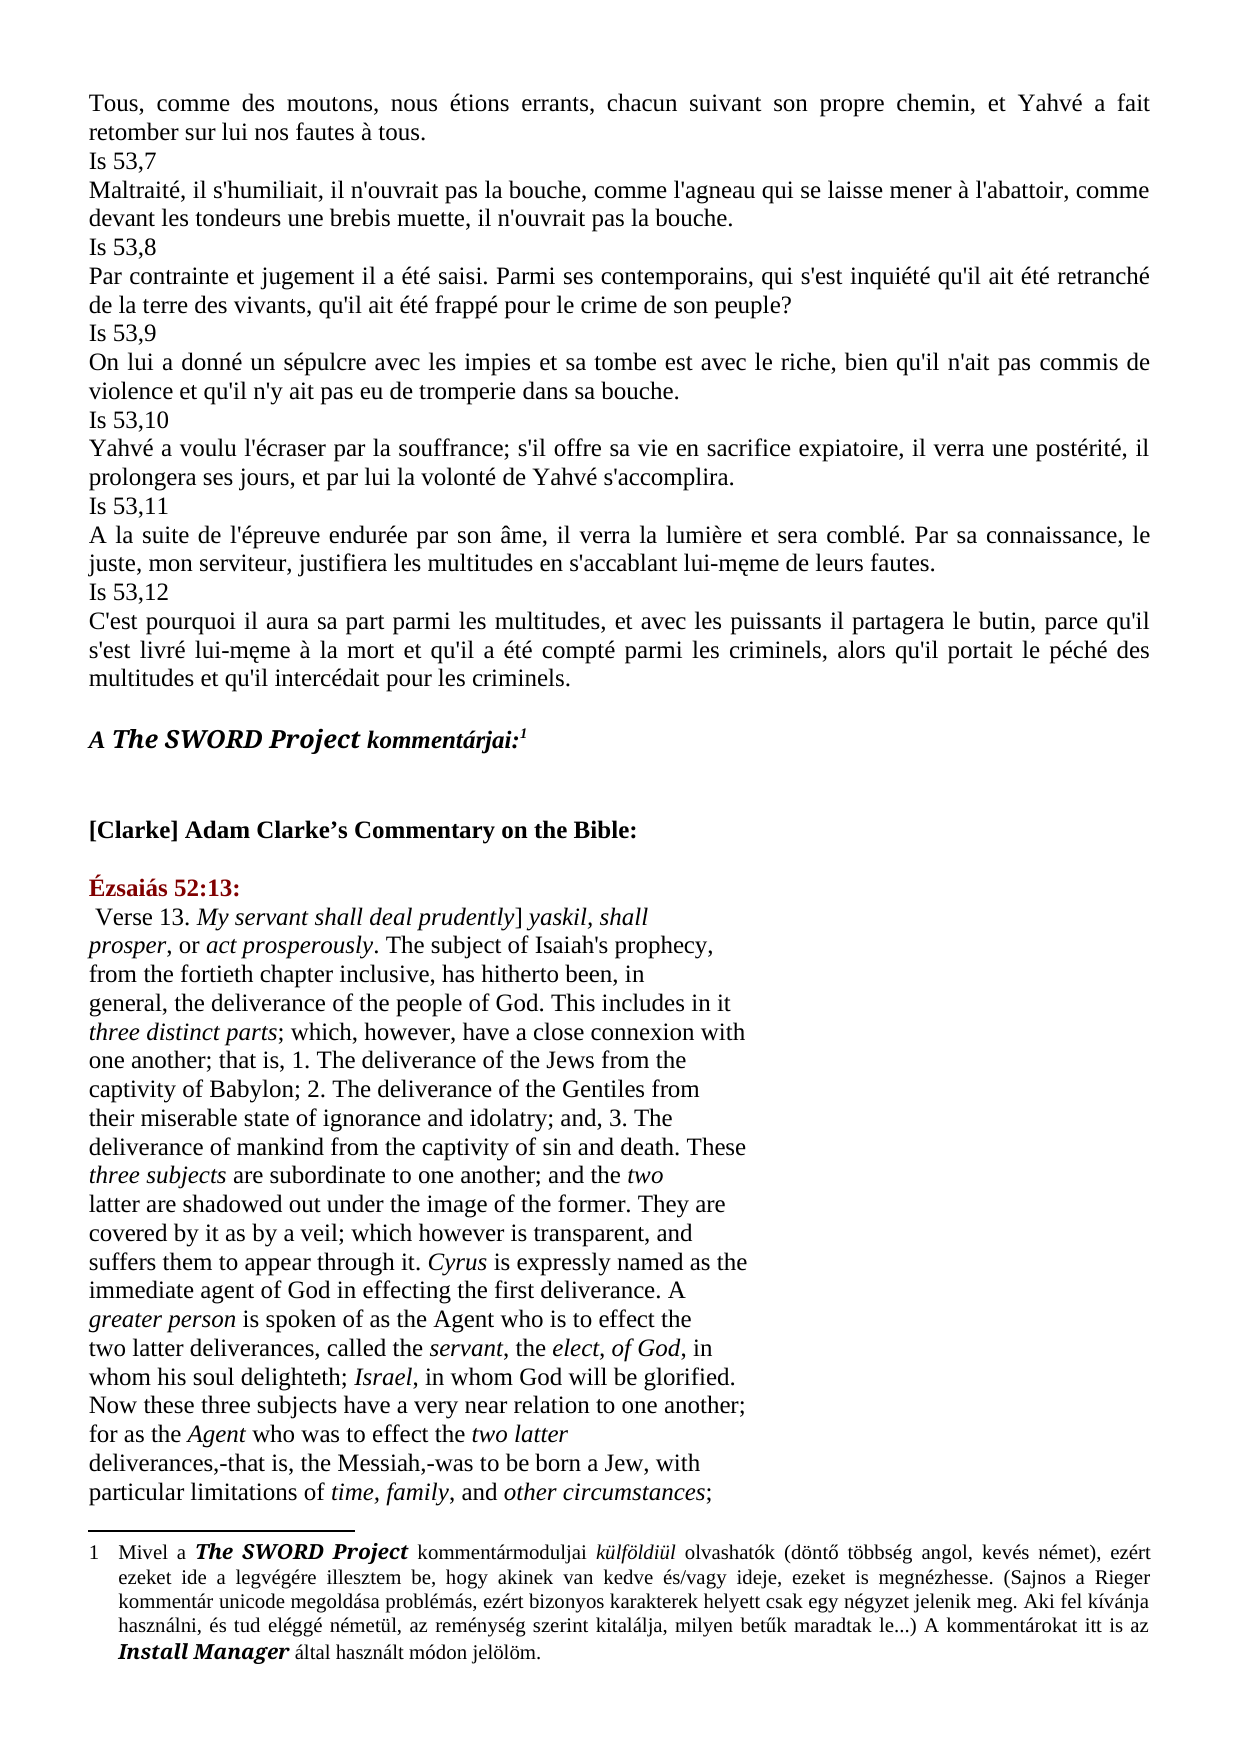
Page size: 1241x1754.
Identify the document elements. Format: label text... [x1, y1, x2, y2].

text Is 53,11 [88, 491, 1152, 520]
text Ézsaiás 52:13: [88, 873, 1152, 902]
text A la suite de l'épreuve endurée par son âme, il verra la lumière et sera comblé. Par sa connaissance, le juste, mon serviteur, justifiera les multitudes en s'accablant lui-męme de leurs fautes. [88, 520, 1152, 577]
text Yahvé a voulu l'écraser par la souffrance; s'il offre sa vie en sacrifice expiatoire, il verra une postérité, il prolongera ses jours, et par lui la volonté de Yahvé s'accomplira. [88, 433, 1152, 491]
text Tous, comme des moutons, nous étions errants, chacun suivant son propre chemin, et Yahvé a fait retomber sur lui nos fautes à tous. [88, 88, 1152, 146]
text On lui a donné un sépulcre avec les impies et sa tombe est avec le riche, bien qu'il n'ait pas commis de violence et qu'il n'y ait pas eu de tromperie dans sa bouche. [88, 347, 1152, 405]
text [Clarke] Adam Clarke’s Commentary on the Bible: [88, 815, 1152, 843]
text A The SWORD Project kommentárjai: [88, 722, 1152, 756]
text Is 53,12 [88, 577, 1152, 606]
text Is 53,8 [88, 232, 1152, 261]
text Mivel a The SWORD Project kommentármoduljai külföldiül olvashatók (döntő többség angol, kevés német), ezért ezeket ide a legvégére illesztem be, hogy akinek van kedve és/vagy ideje, ezeket is megnézhesse. (Sajnos a Rieger kommentár unicode megoldása problémás, ezért bizonyos karakterek helyett csak egy négyzet jelenik meg. Aki fel kívánja használni, és tud eléggé németül, az reménység szerint kitalálja, milyen betűk maradtak le...) A kommentárokat itt is az Install Manager által használt módon jelölöm. [88, 1537, 1152, 1665]
text Is 53,9 [88, 318, 1152, 347]
text Par contrainte et jugement il a été saisi. Parmi ses contemporains, qui s'est inquiété qu'il ait été retranché de la terre des vivants, qu'il ait été frappé pour le crime de son peuple? [88, 261, 1152, 318]
text Verse 13. My servant shall deal prudently] yaskil, shall prosper, or act prosperously. The subject of Isaiah's prophecy, from the fortieth chapter inclusive, has hitherto been, in general, the deliverance of the people of God. This includes in it three distinct parts; which, however, have a close connexion with one another; that is, 1. The deliverance of the Jews from the captivity of Babylon; 2. The deliverance of the Gentiles from their miserable state of ignorance and idolatry; and, 3. The deliverance of mankind from the captivity of sin and death. These three subjects are subordinate to one another; and the two latter are shadowed out under the image of the former. They are covered by it as by a veil; which however is transparent, and suffers them to appear through it. Cyrus is expressly named as the immediate agent of God in effecting the first deliverance. A greater person is spoken of as the Agent who is to effect the two latter deliverances, called the servant, the elect, of God, in whom his soul delighteth; Israel, in whom God will be glorified. Now these three subjects have a very near relation to one another; for as the Agent who was to effect the two latter deliverances,-that is, the Messiah,-was to be born a Jew, with particular limitations of time, family, and other circumstances; [88, 902, 1152, 1506]
text Is 53,10 [88, 405, 1152, 433]
text C'est pourquoi il aura sa part parmi les multitudes, et avec les puissants il partagera le butin, parce qu'il s'est livré lui-męme à la mort et qu'il a été compté parmi les criminels, alors qu'il portait le péché des multitudes et qu'il intercédait pour les criminels. [88, 606, 1152, 692]
text Maltraité, il s'humiliait, il n'ouvrait pas la bouche, comme l'agneau qui se laisse mener à l'abattoir, comme devant les tondeurs une brebis muette, il n'ouvrait pas la bouche. [88, 175, 1152, 232]
text Is 53,7 [88, 146, 1152, 175]
